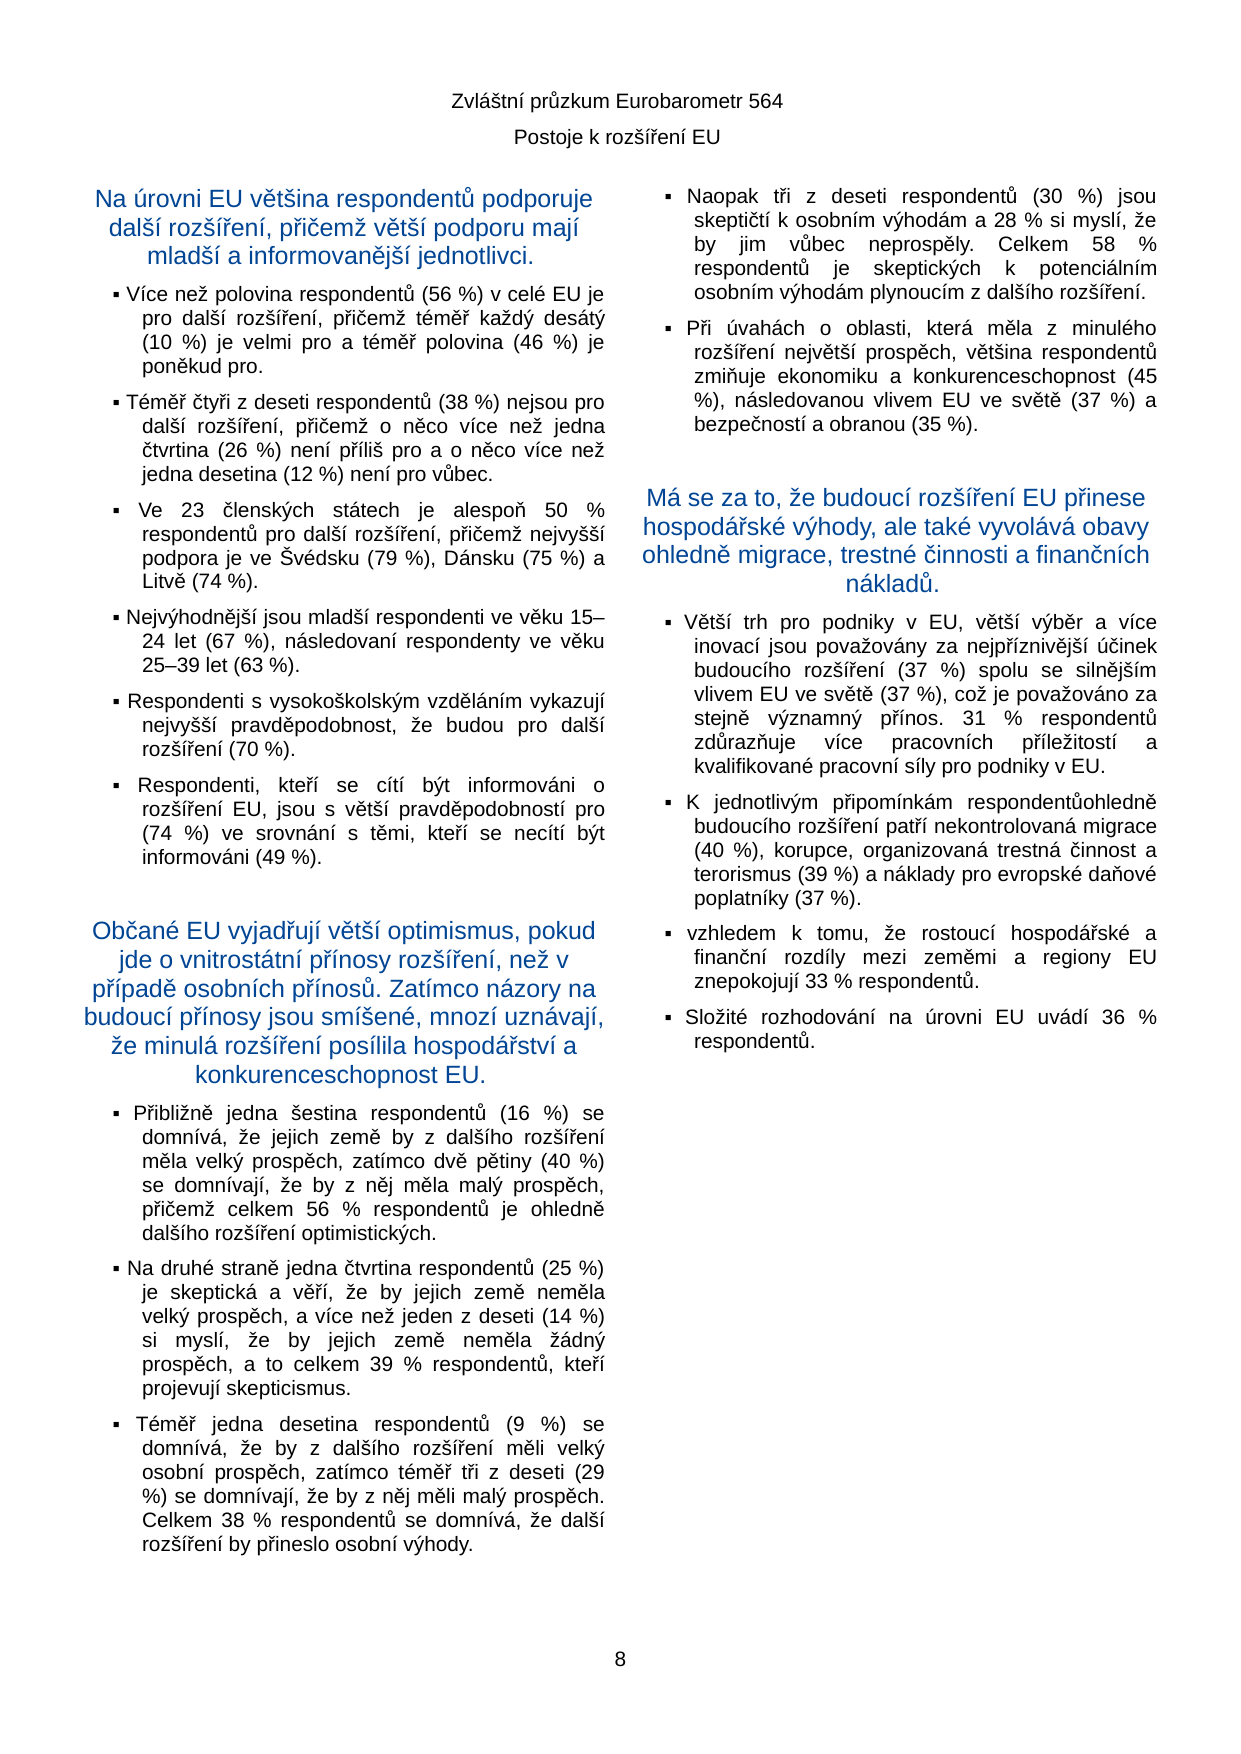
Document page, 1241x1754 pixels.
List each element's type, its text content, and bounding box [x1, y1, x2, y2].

text ▪ Téměř jedna desetina respondentů (9 %) se domnívá, že by z dalšího rozšíření měli velký osobní prospěch, zatímco téměř tři z deseti (29 %) se domnívají, že by z něj měli malý prospěch. Celkem 38 % respondentů se domnívá, že další rozšíření by přineslo osobní výhody. [112, 1412, 605, 1556]
text ▪ Nejvýhodnější jsou mladší respondenti ve věku 15–24 let (67 %), následovaní respondenty ve věku 25–39 let (63 %). [112, 605, 605, 677]
text ▪ Více než polovina respondentů (56 %) v celé EU je pro další rozšíření, přičemž téměř každý desátý (10 %) je velmi pro a téměř polovina (46 %) je poněkud pro. [112, 282, 605, 378]
text ▪ Na druhé straně jedna čtvrtina respondentů (25 %) je skeptická a věří, že by jejich země neměla velký prospěch, a více než jeden z deseti (14 %) si myslí, že by jejich země neměla žádný prospěch, a to celkem 39 % respondentů, kteří projevují skepticismus. [112, 1256, 605, 1400]
text Má se za to, že budoucí rozšíření EU přinese hospodářské výhody, ale také vyvolává obavy ohledně migrace, trestné činnosti a finančních nákladů. [635, 483, 1157, 598]
text ▪ Respondenti s vysokoškolským vzděláním vykazují nejvyšší pravděpodobnost, že budou pro další rozšíření (70 %). [112, 689, 605, 761]
text ▪ Téměř čtyři z deseti respondentů (38 %) nejsou pro další rozšíření, přičemž o něco více než jedna čtvrtina (26 %) není příliš pro a o něco více než jedna desetina (12 %) není pro vůbec. [112, 390, 605, 486]
text ▪ Naopak tři z deseti respondentů (30 %) jsou skeptičtí k osobním výhodám a 28 % si myslí, že by jim vůbec neprospěly. Celkem 58 % respondentů je skeptických k potenciálním osobním výhodám plynoucím z dalšího rozšíření. [664, 184, 1157, 304]
text ▪ K jednotlivým připomínkám respondentůohledně budoucího rozšíření patří nekontrolovaná migrace (40 %), korupce, organizovaná trestná činnost a terorismus (39 %) a náklady pro evropské daňové poplatníky (37 %). [664, 789, 1157, 909]
text ▪ Složité rozhodování na úrovni EU uvádí 36 % respondentů. [664, 1005, 1157, 1053]
text ▪ Respondenti, kteří se cítí být informováni o rozšíření EU, jsou s větší pravděpodobností pro (74 %) ve srovnání s těmi, kteří se necítí být informováni (49 %). [112, 773, 605, 868]
text ▪ Přibližně jedna šestina respondentů (16 %) se domnívá, že jejich země by z dalšího rozšíření měla velký prospěch, zatímco dvě pětiny (40 %) se domnívají, že by z něj měla malý prospěch, přičemž celkem 56 % respondentů je ohledně dalšího rozšíření optimistických. [112, 1101, 605, 1244]
text ▪ Při úvahách o oblasti, která měla z minulého rozšíření největší prospěch, většina respondentů zmiňuje ekonomiku a konkurenceschopnost (45 %), následovanou vlivem EU ve světě (37 %) a bezpečností a obranou (35 %). [664, 316, 1157, 435]
text Občané EU vyjadřují větší optimismus, pokud jde o vnitrostátní přínosy rozšíření, než v případě osobních přínosů. Zatímco názory na budoucí přínosy jsou smíšené, mnozí uznávají, že minulá rozšíření posílila hospodářství a konkurenceschopnost EU. [83, 916, 605, 1089]
text ▪ Větší trh pro podniky v EU, větší výběr a více inovací jsou považovány za nejpříznivější účinek budoucího rozšíření (37 %) spolu se silnějším vlivem EU ve světě (37 %), což je považováno za stejně významný přínos. 31 % respondentů zdůrazňuje více pracovních příležitostí a kvalifikované pracovní síly pro podniky v EU. [664, 610, 1157, 778]
text ▪ vzhledem k tomu, že rostoucí hospodářské a finanční rozdíly mezi zeměmi a regiony EU znepokojují 33 % respondentů. [664, 921, 1157, 993]
text Na úrovni EU většina respondentů podporuje další rozšíření, přičemž větší podporu mají mladší a informovanější jednotlivci. [83, 184, 605, 270]
text ▪ Ve 23 členských státech je alespoň 50 % respondentů pro další rozšíření, přičemž nejvyšší podpora je ve Švédsku (79 %), Dánsku (75 %) a Litvě (74 %). [112, 497, 605, 593]
